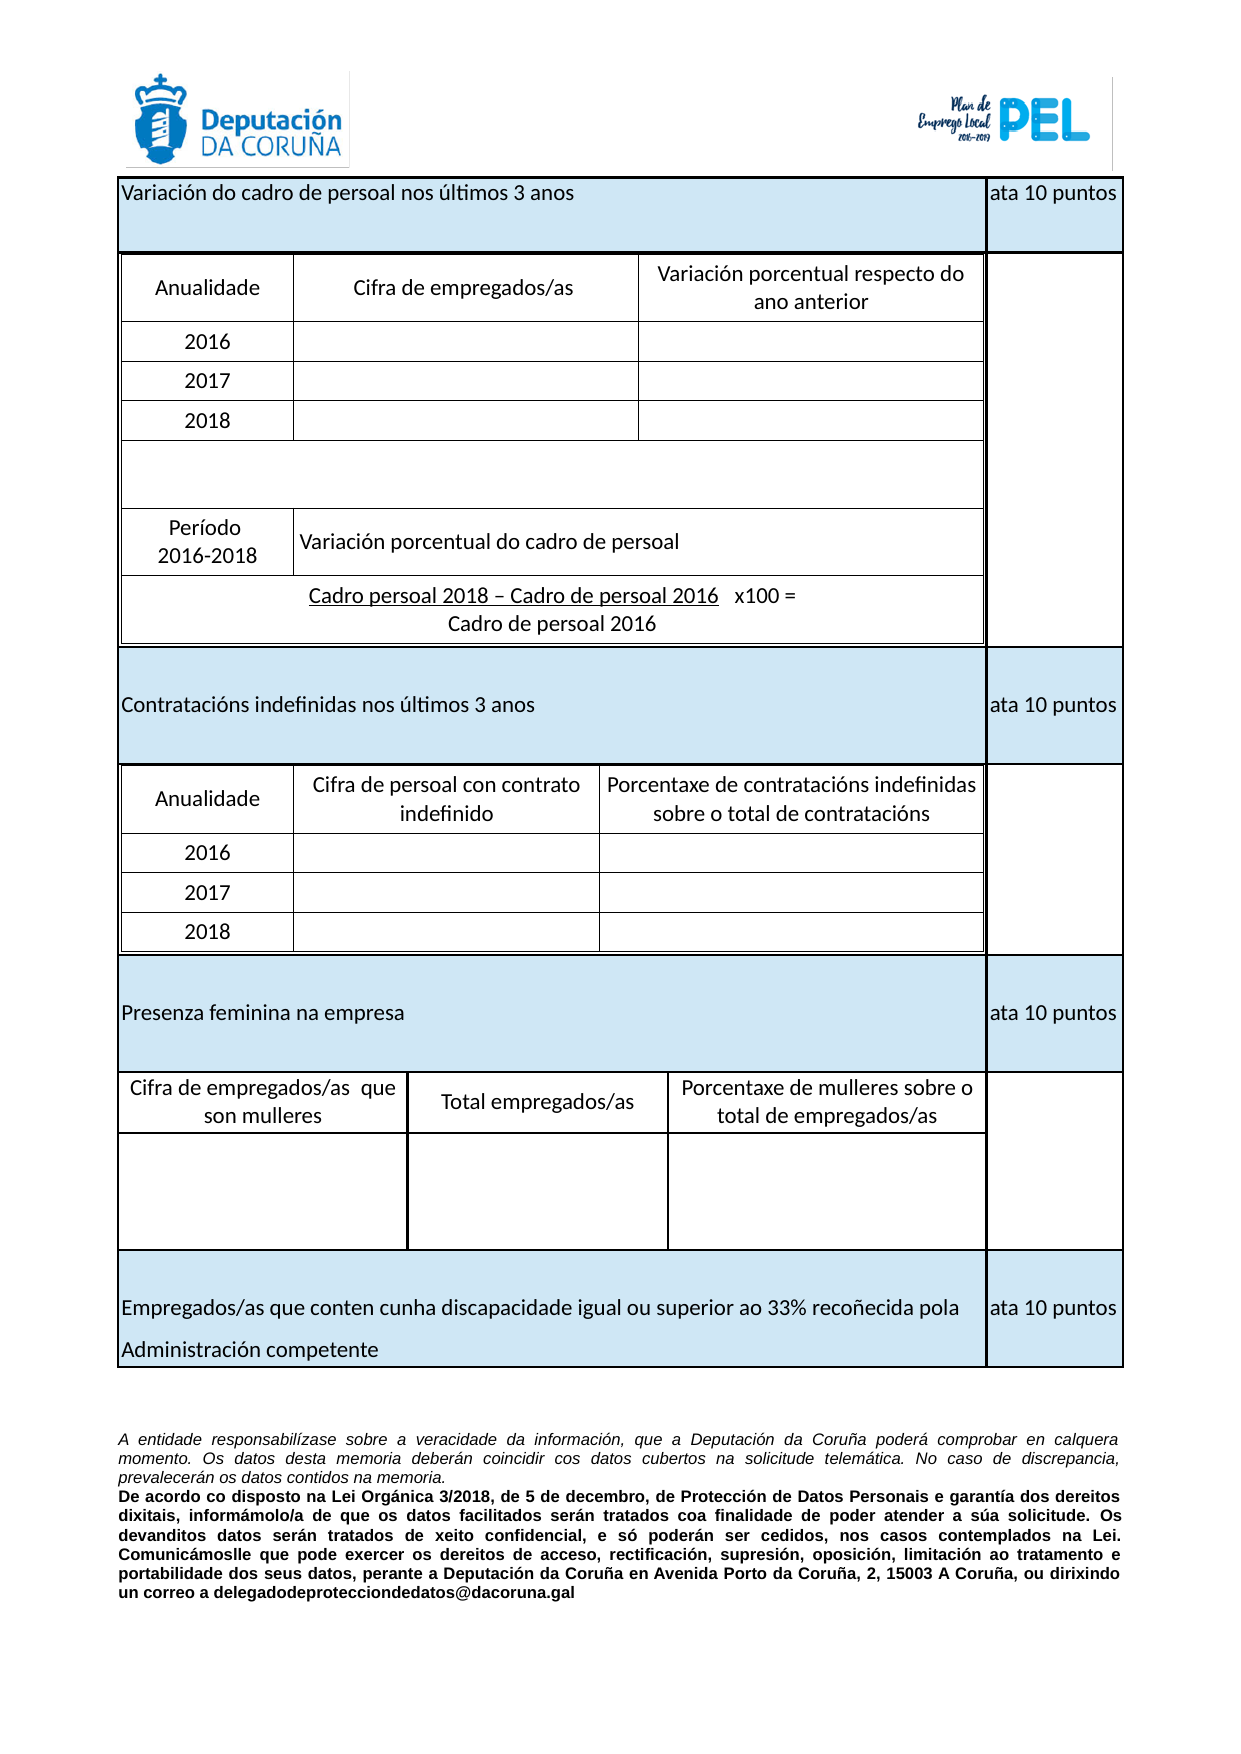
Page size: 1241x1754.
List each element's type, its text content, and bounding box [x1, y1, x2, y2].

table_cell Empregados/as que conten cunha discapacidade igual ou superior ao 33% recoñecida pola Administración competente [119, 1251, 985, 1366]
table_cell Porcentaxe de mulleres sobre o total de empregados/as [669, 1073, 985, 1132]
table_cell [988, 1073, 1122, 1249]
table_cell [409, 1134, 667, 1249]
table_cell ata 10 puntos [988, 1251, 1122, 1366]
table_cell [639, 322, 983, 361]
table_cell [294, 322, 638, 361]
table_header Cifra de empregados/as [294, 255, 638, 321]
table_cell [294, 834, 599, 872]
table_cell 2018 [122, 401, 293, 440]
table_header Porcentaxe de contratacións indefinidas sobre o total de contratacións [600, 766, 983, 832]
table_cell 2016 [122, 322, 293, 361]
table_cell Contratacións indefinidas nos últimos 3 anos [119, 648, 985, 763]
table_cell 2016 [122, 834, 293, 872]
table_cell [600, 913, 983, 951]
table_cell [294, 401, 638, 440]
table_cell Variación do cadro de persoal nos últimos 3 anos [119, 179, 985, 251]
table_cell [669, 1134, 985, 1249]
table_cell ata 10 puntos [988, 956, 1122, 1071]
table_cell [294, 913, 599, 951]
table_cell Presenza feminina na empresa [119, 956, 985, 1071]
table_cell Variación porcentual do cadro de persoal [294, 509, 983, 575]
table_cell Cifra de empregados/as que son mulleres [119, 1073, 406, 1132]
table_cell 2018 [122, 913, 293, 951]
table_cell [639, 362, 983, 400]
table_header Cifra de persoal con contrato indefinido [294, 766, 599, 832]
table_cell [294, 362, 638, 400]
table_cell [988, 254, 1122, 646]
table_cell [119, 1134, 406, 1249]
table_cell ata 10 puntos [988, 179, 1122, 251]
table_cell [294, 873, 599, 912]
table_header Variación porcentual respecto do ano anterior [639, 255, 983, 321]
table_header Anualidade [122, 766, 293, 832]
table_header Anualidade [122, 255, 293, 321]
table_cell Cadro persoal 2018 – Cadro de persoal 2016 x100 = Cadro de persoal 2016 [122, 576, 983, 643]
table_cell Período 2016-2018 [122, 509, 293, 575]
table_cell [600, 873, 983, 912]
table_cell [988, 765, 1122, 954]
table_cell 2017 [122, 362, 293, 400]
table_cell ata 10 puntos [988, 648, 1122, 763]
table_cell [639, 401, 983, 440]
table_cell Total empregados/as [409, 1073, 667, 1132]
table_cell [122, 441, 983, 507]
table_cell [600, 834, 983, 872]
table_cell 2017 [122, 873, 293, 912]
